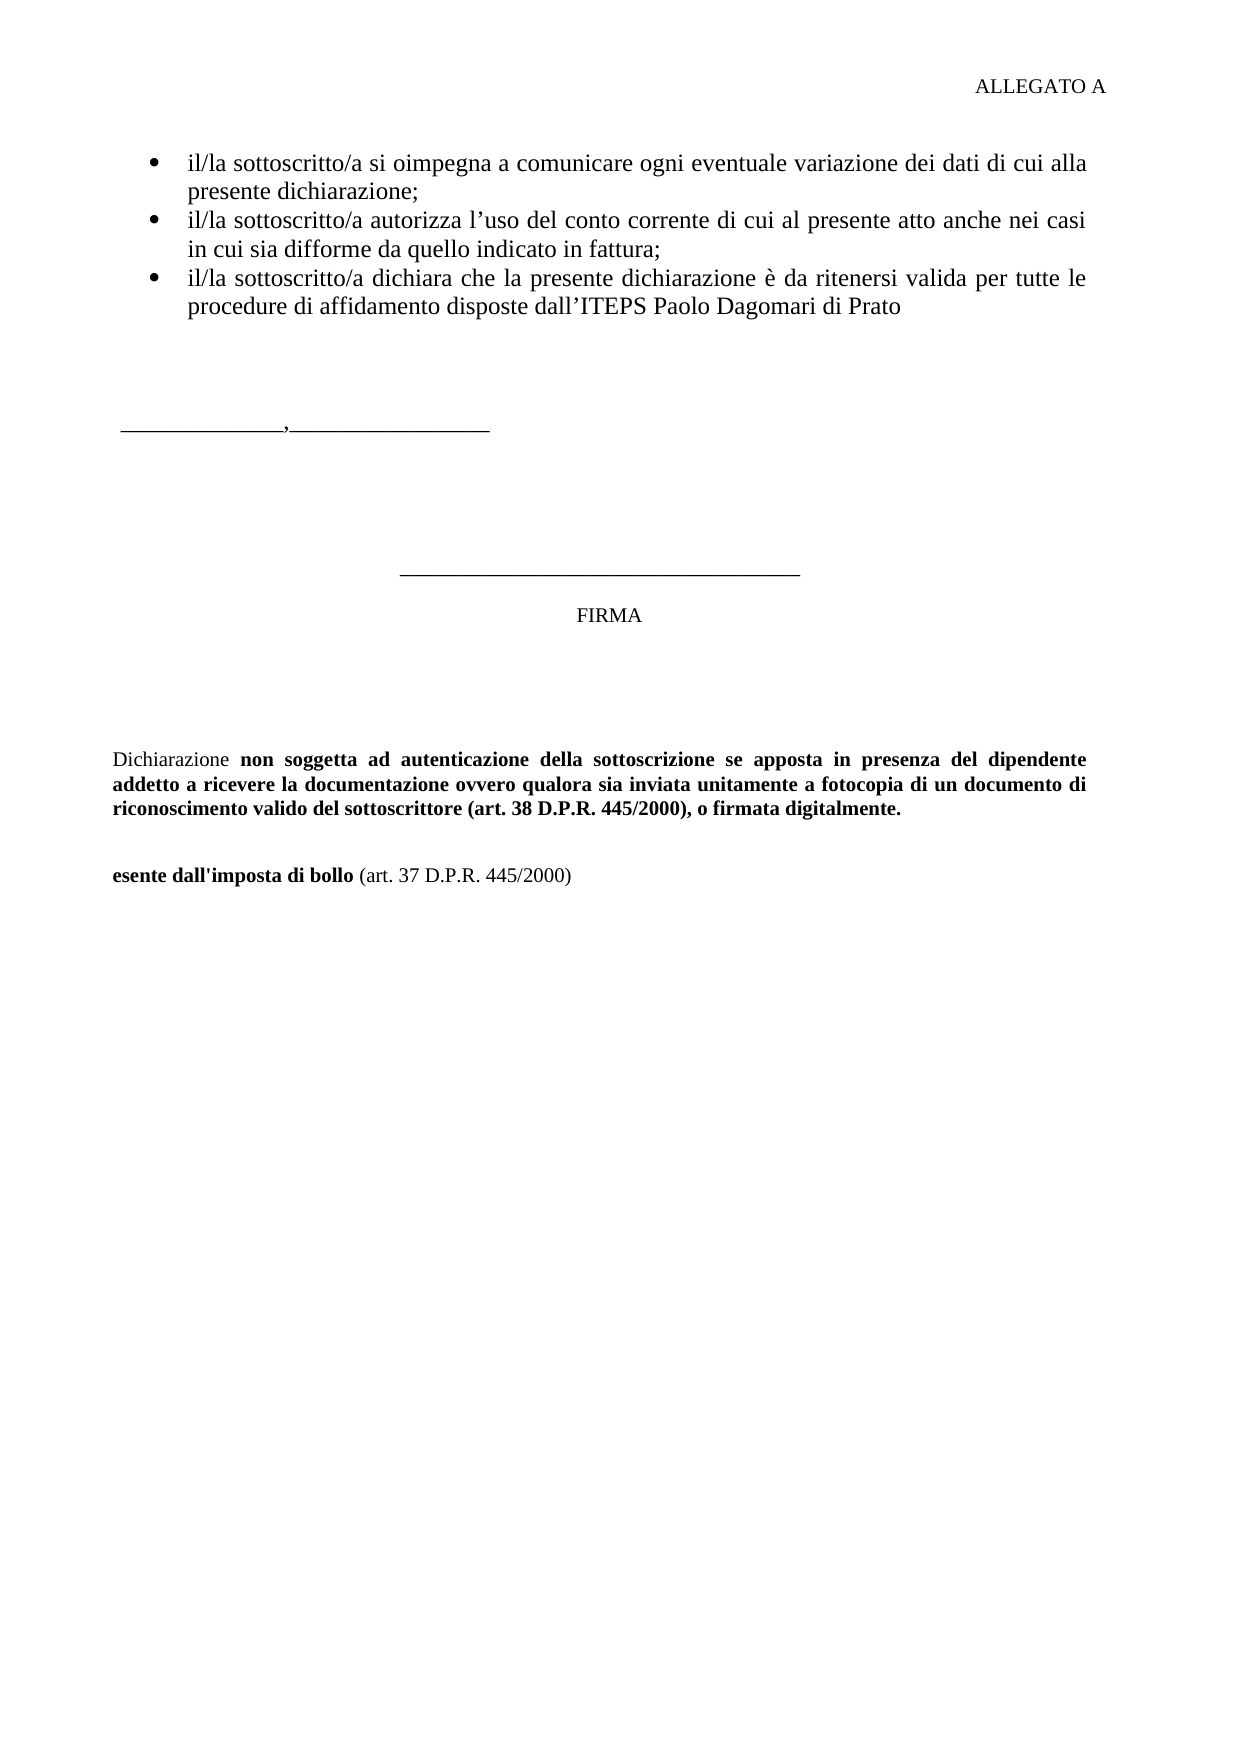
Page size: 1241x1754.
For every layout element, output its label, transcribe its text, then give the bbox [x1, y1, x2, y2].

list il/la sottoscritto/a autorizza l’uso del conto corrente di cui al presente atto anche nei casi in cui sia difforme da quello indicato in fattura; [150, 205, 1087, 263]
text _____________,________________ [112, 406, 1087, 464]
list il/la sottoscritto/a si oimpegna a comunicare ogni eventuale variazione dei dati di cui alla presente dichiarazione; [150, 148, 1087, 205]
text Dichiarazione non soggetta ad autenticazione della sottoscrizione se apposta in presenza del dipendente addetto a ricevere la documentazione ovvero qualora sia inviata unitamente a fotocopia di un documento di riconoscimento valido del sottoscrittore (art. 38 D.P.R. 445/2000), o firmata digitalmente. [112, 747, 1087, 819]
text ________________________________ [112, 550, 1087, 579]
text FIRMA [112, 603, 1106, 627]
text esente dall'imposta di bollo (art. 37 D.P.R. 445/2000) [112, 863, 1087, 887]
list il/la sottoscritto/a dichiara che la presente dichiarazione è da ritenersi valida per tutte le procedure di affidamento disposte dall’ITEPS Paolo Dagomari di Prato [150, 263, 1087, 320]
